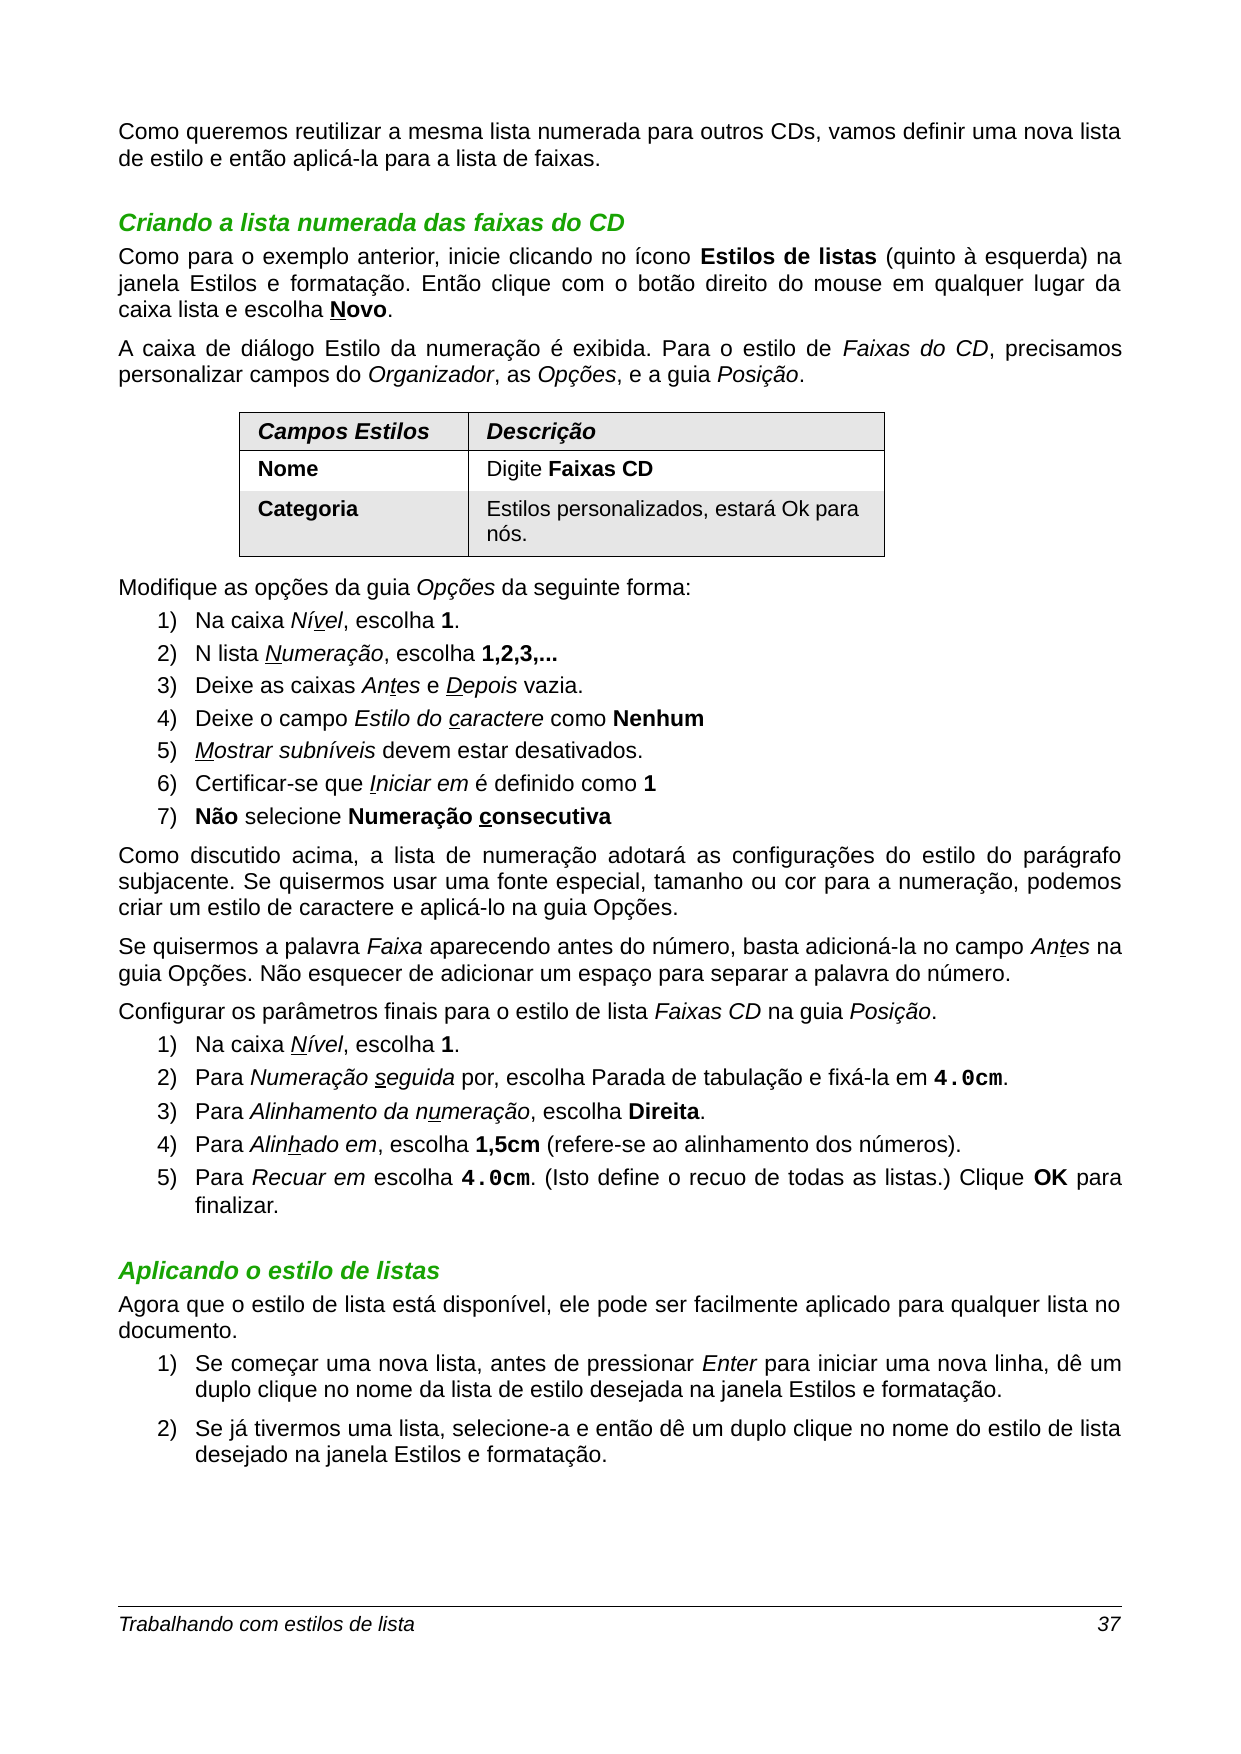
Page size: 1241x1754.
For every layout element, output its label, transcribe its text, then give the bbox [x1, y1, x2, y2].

text A caixa de diálogo Estilo da numeração é exibida. Para o estilo de Faixas do CD, precisamos personalizar campos do Organizador, as Opções, e a guia Posição. [118, 335, 1122, 388]
subtitle Aplicando o estilo de listas [118, 1256, 1122, 1284]
list Deixe o campo Estilo do caractere como Nenhum [177, 705, 1122, 731]
list Não selecione Numeração consecutiva [177, 803, 1122, 829]
list Para Recuar em escolha 4.0cm. (Isto define o recuo de todas as listas.) Clique OK para finalizar. [177, 1163, 1122, 1218]
table_header Descrição [469, 413, 884, 450]
list Para Alinhado em, escolha 1,5cm (refere-se ao alinhamento dos números). [177, 1131, 1122, 1157]
text Se quisermos a palavra Faixa aparecendo antes do número, basta adicioná-la no campo Antes na guia Opções. Não esquecer de adicionar um espaço para separar a palavra do número. [118, 933, 1122, 986]
table_cell Nome [240, 451, 468, 491]
list Se já tivermos uma lista, selecione-a e então dê um duplo clique no nome do estilo de lista desejado na janela Estilos e formatação. [177, 1415, 1122, 1468]
list Modifique as opções da guia Opções da seguinte forma: [118, 574, 1122, 601]
table_cell Categoria [240, 491, 468, 556]
text Como para o exemplo anterior, inicie clicando no ícono Estilos de listas (quinto à esquerda) na janela Estilos e formatação. Então clique com o botão direito do mouse em qualquer lugar da caixa lista e escolha Novo. [118, 243, 1122, 322]
list Mostrar subníveis devem estar desativados. [177, 737, 1122, 764]
list Na caixa Nível, escolha 1. [177, 1031, 1122, 1057]
list N lista Numeração, escolha 1,2,3,... [177, 640, 1122, 666]
list Agora que o estilo de lista está disponível, ele pode ser facilmente aplicado para qualquer lista no documento. [118, 1291, 1122, 1343]
table_cell Estilos personalizados, estará Ok para nós. [469, 491, 884, 556]
list Para Alinhamento da numeração, escolha Direita. [177, 1098, 1122, 1125]
subtitle Criando a lista numerada das faixas do CD [118, 208, 1122, 237]
list Certificar-se que Iniciar em é definido como 1 [177, 770, 1122, 796]
list Deixe as caixas Antes e Depois vazia. [177, 672, 1122, 699]
table_cell Digite Faixas CD [469, 451, 884, 491]
table_header Campos Estilos [240, 413, 468, 450]
list Configurar os parâmetros finais para o estilo de lista Faixas CD na guia Posição. [118, 998, 1122, 1025]
list Se começar uma nova lista, antes de pressionar Enter para iniciar uma nova linha, dê um duplo clique no nome da lista de estilo desejada na janela Estilos e formatação. [177, 1350, 1122, 1403]
list Na caixa Nível, escolha 1. [177, 607, 1122, 633]
text Como discutido acima, a lista de numeração adotará as configurações do estilo do parágrafo subjacente. Se quisermos usar uma fonte especial, tamanho ou cor para a numeração, podemos criar um estilo de caractere e aplicá-lo na guia Opções. [118, 842, 1122, 921]
text Como queremos reutilizar a mesma lista numerada para outros CDs, vamos definir uma nova lista de estilo e então aplicá-la para a lista de faixas. [118, 118, 1122, 171]
list Para Numeração seguida por, escolha Parada de tabulação e fixá-la em 4.0cm. [177, 1064, 1122, 1092]
